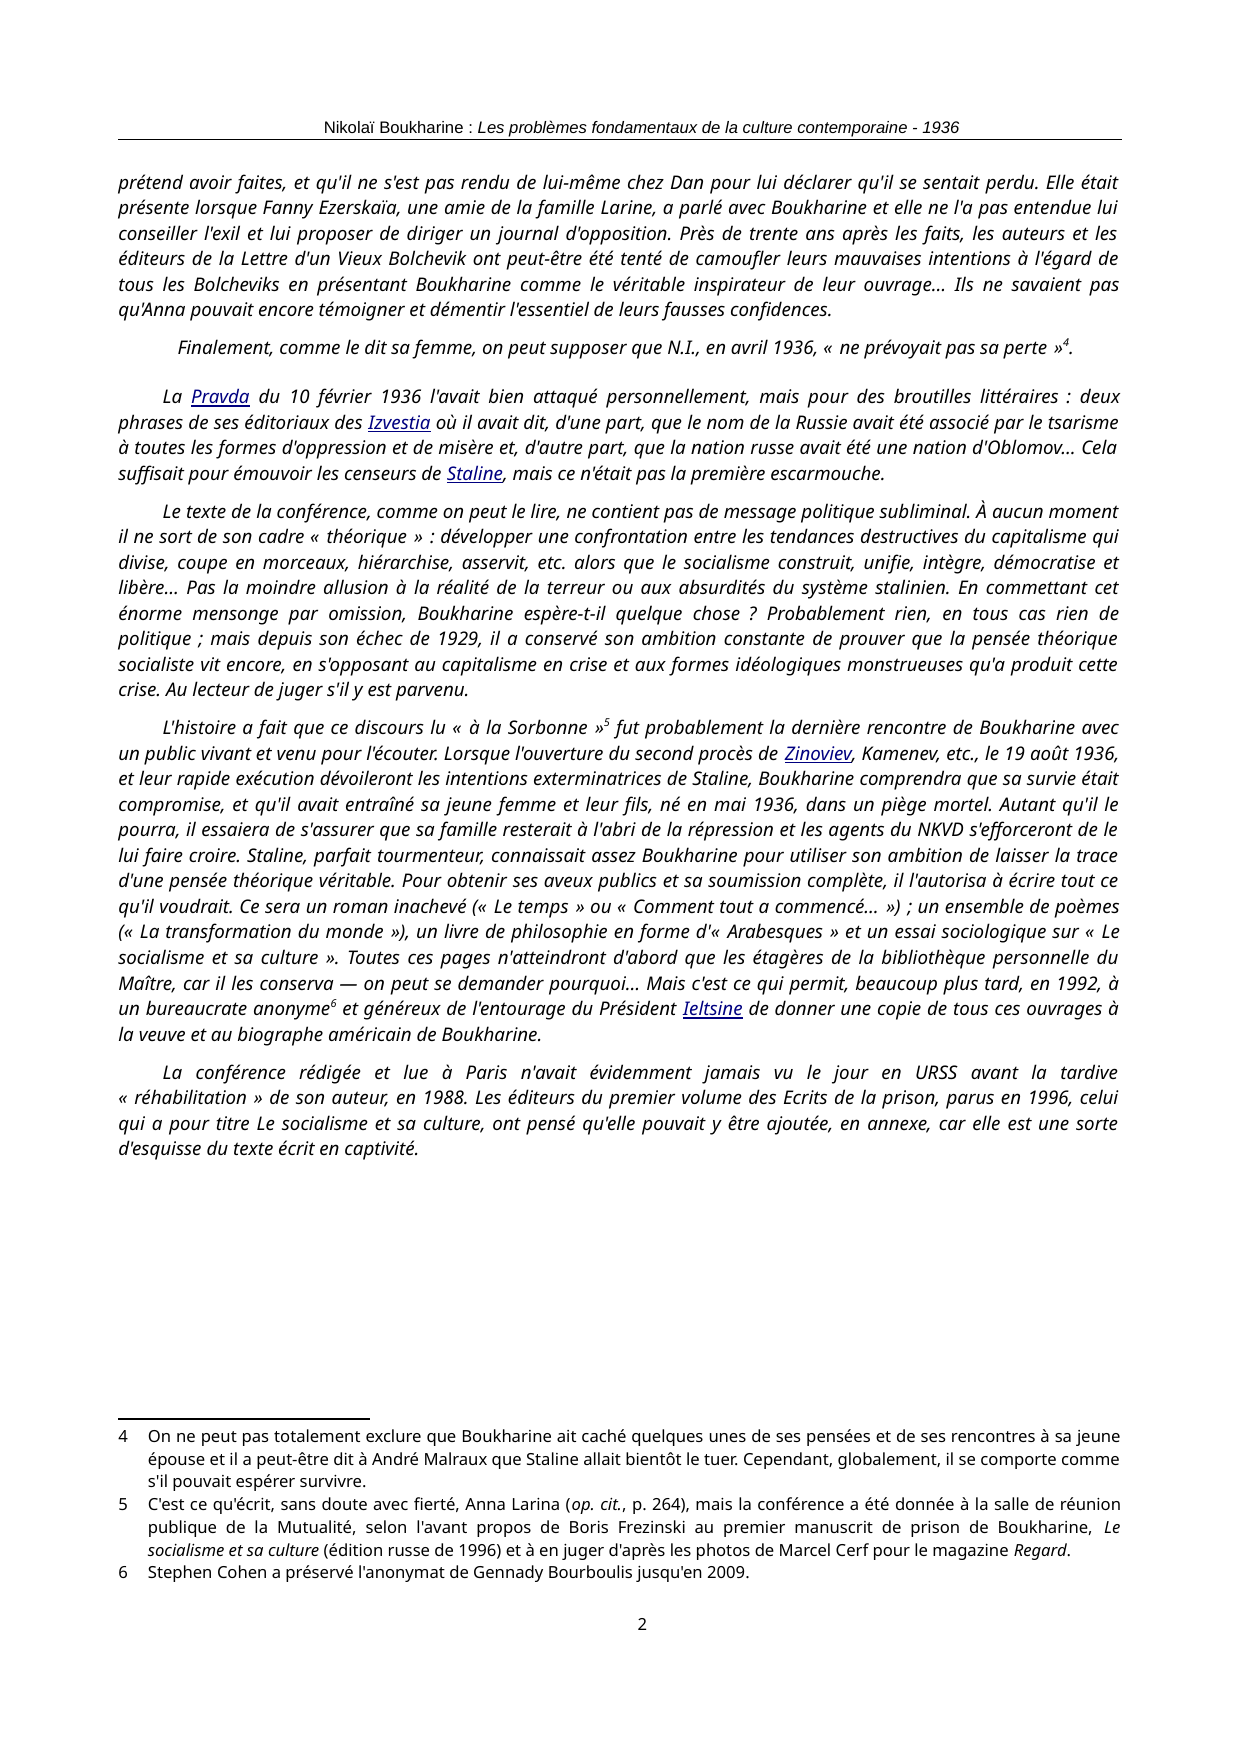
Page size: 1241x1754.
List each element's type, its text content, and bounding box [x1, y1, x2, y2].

text Le texte de la conférence, comme on peut le lire, ne contient pas de message politique subliminal. À aucun moment il ne sort de son cadre « théorique » : développer une confrontation entre les tendances destructives du capitalisme qui divise, coupe en morceaux, hiérarchise, asservit, etc. alors que le socialisme construit, unifie, intègre, démocratise et libère… Pas la moindre allusion à la réalité de la terreur ou aux absurdités du système stalinien. En commettant cet énorme mensonge par omission, Boukharine espère-t-il quelque chose ? Probablement rien, en tous cas rien de politique ; mais depuis son échec de 1929, il a conservé son ambition constante de prouver que la pensée théorique socialiste vit encore, en s'opposant au capitalisme en crise et aux formes idéologiques monstrueuses qu'a produit cette crise. Au lecteur de juger s'il y est parvenu. [118, 498, 1122, 702]
text prétend avoir faites, et qu'il ne s'est pas rendu de lui-même chez Dan pour lui déclarer qu'il se sentait perdu. Elle était présente lorsque Fanny Ezerskaïa, une amie de la famille Larine, a parlé avec Boukharine et elle ne l'a pas entendue lui conseiller l'exil et lui proposer de diriger un journal d'opposition. Près de trente ans après les faits, les auteurs et les éditeurs de la Lettre d'un Vieux Bolchevik ont peut-être été tenté de camoufler leurs mauvaises intentions à l'égard de tous les Bolcheviks en présentant Boukharine comme le véritable inspirateur de leur ouvrage… Ils ne savaient pas qu'Anna pouvait encore témoigner et démentir l'essentiel de leurs fausses confidences. [118, 169, 1122, 322]
text L'histoire a fait que ce discours lu « à la Sorbonne » fut probablement la dernière rencontre de Boukharine avec un public vivant et venu pour l'écouter. Lorsque l'ouverture du second procès de Zinoviev, Kamenev, etc., le 19 août 1936, et leur rapide exécution dévoileront les intentions exterminatrices de Staline, Boukharine comprendra que sa survie était compromise, et qu'il avait entraîné sa jeune femme et leur fils, né en mai 1936, dans un piège mortel. Autant qu'il le pourra, il essaiera de s'assurer que sa famille resterait à l'abri de la répression et les agents du NKVD s'efforceront de le lui faire croire. Staline, parfait tourmenteur, connaissait assez Boukharine pour utiliser son ambition de laisser la trace d'une pensée théorique véritable. Pour obtenir ses aveux publics et sa soumission complète, il l'autorisa à écrire tout ce qu'il voudrait. Ce sera un roman inachevé (« Le temps » ou « Comment tout a commencé… ») ; un ensemble de poèmes (« La transformation du monde »), un livre de philosophie en forme d'« Arabesques » et un essai sociologique sur « Le socialisme et sa culture ». Toutes ces pages n'atteindront d'abord que les étagères de la bibliothèque personnelle du Maître, car il les conserva — on peut se demander pourquoi… Mais c'est ce qui permit, beaucoup plus tard, en 1992, à un bureaucrate anonyme et généreux de l'entourage du Président Ieltsine de donner une copie de tous ces ouvrages à la veuve et au biographe américain de Boukharine. [118, 715, 1122, 1046]
text C'est ce qu'écrit, sans doute avec fierté, Anna Larina (op. cit., p. 264), mais la conférence a été donnée à la salle de réunion publique de la Mutualité, selon l'avant propos de Boris Frezinski au premier manuscrit de prison de Boukharine, Le socialisme et sa culture (édition russe de 1996) et à en juger d'après les photos de Marcel Cerf pour le magazine Regard. [118, 1493, 1122, 1561]
text Finalement, comme le dit sa femme, on peut supposer que N.I., en avril 1936, « ne prévoyait pas sa perte ». [118, 334, 1122, 360]
text La conférence rédigée et lue à Paris n'avait évidemment jamais vu le jour en URSS avant la tardive « réhabilitation » de son auteur, en 1988. Les éditeurs du premier volume des Ecrits de la prison, parus en 1996, celui qui a pour titre Le socialisme et sa culture, ont pensé qu'elle pouvait y être ajoutée, en annexe, car elle est une sorte d'esquisse du texte écrit en captivité. [118, 1059, 1122, 1161]
text La Pravda du 10 février 1936 l'avait bien attaqué personnellement, mais pour des broutilles littéraires : deux phrases de ses éditoriaux des Izvestia où il avait dit, d'une part, que le nom de la Russie avait été associé par le tsarisme à toutes les formes d'oppression et de misère et, d'autre part, que la nation russe avait été une nation d'Oblomov… Cela suffisait pour émouvoir les censeurs de Staline, mais ce n'était pas la première escarmouche. [118, 383, 1122, 486]
text Stephen Cohen a préservé l'anonymat de Gennady Bourboulis jusqu'en 2009. [118, 1561, 1122, 1583]
text On ne peut pas totalement exclure que Boukharine ait caché quelques unes de ses pensées et de ses rencontres à sa jeune épouse et il a peut-être dit à André Malraux que Staline allait bientôt le tuer. Cependant, globalement, il se comporte comme s'il pouvait espérer survivre. [118, 1424, 1122, 1493]
